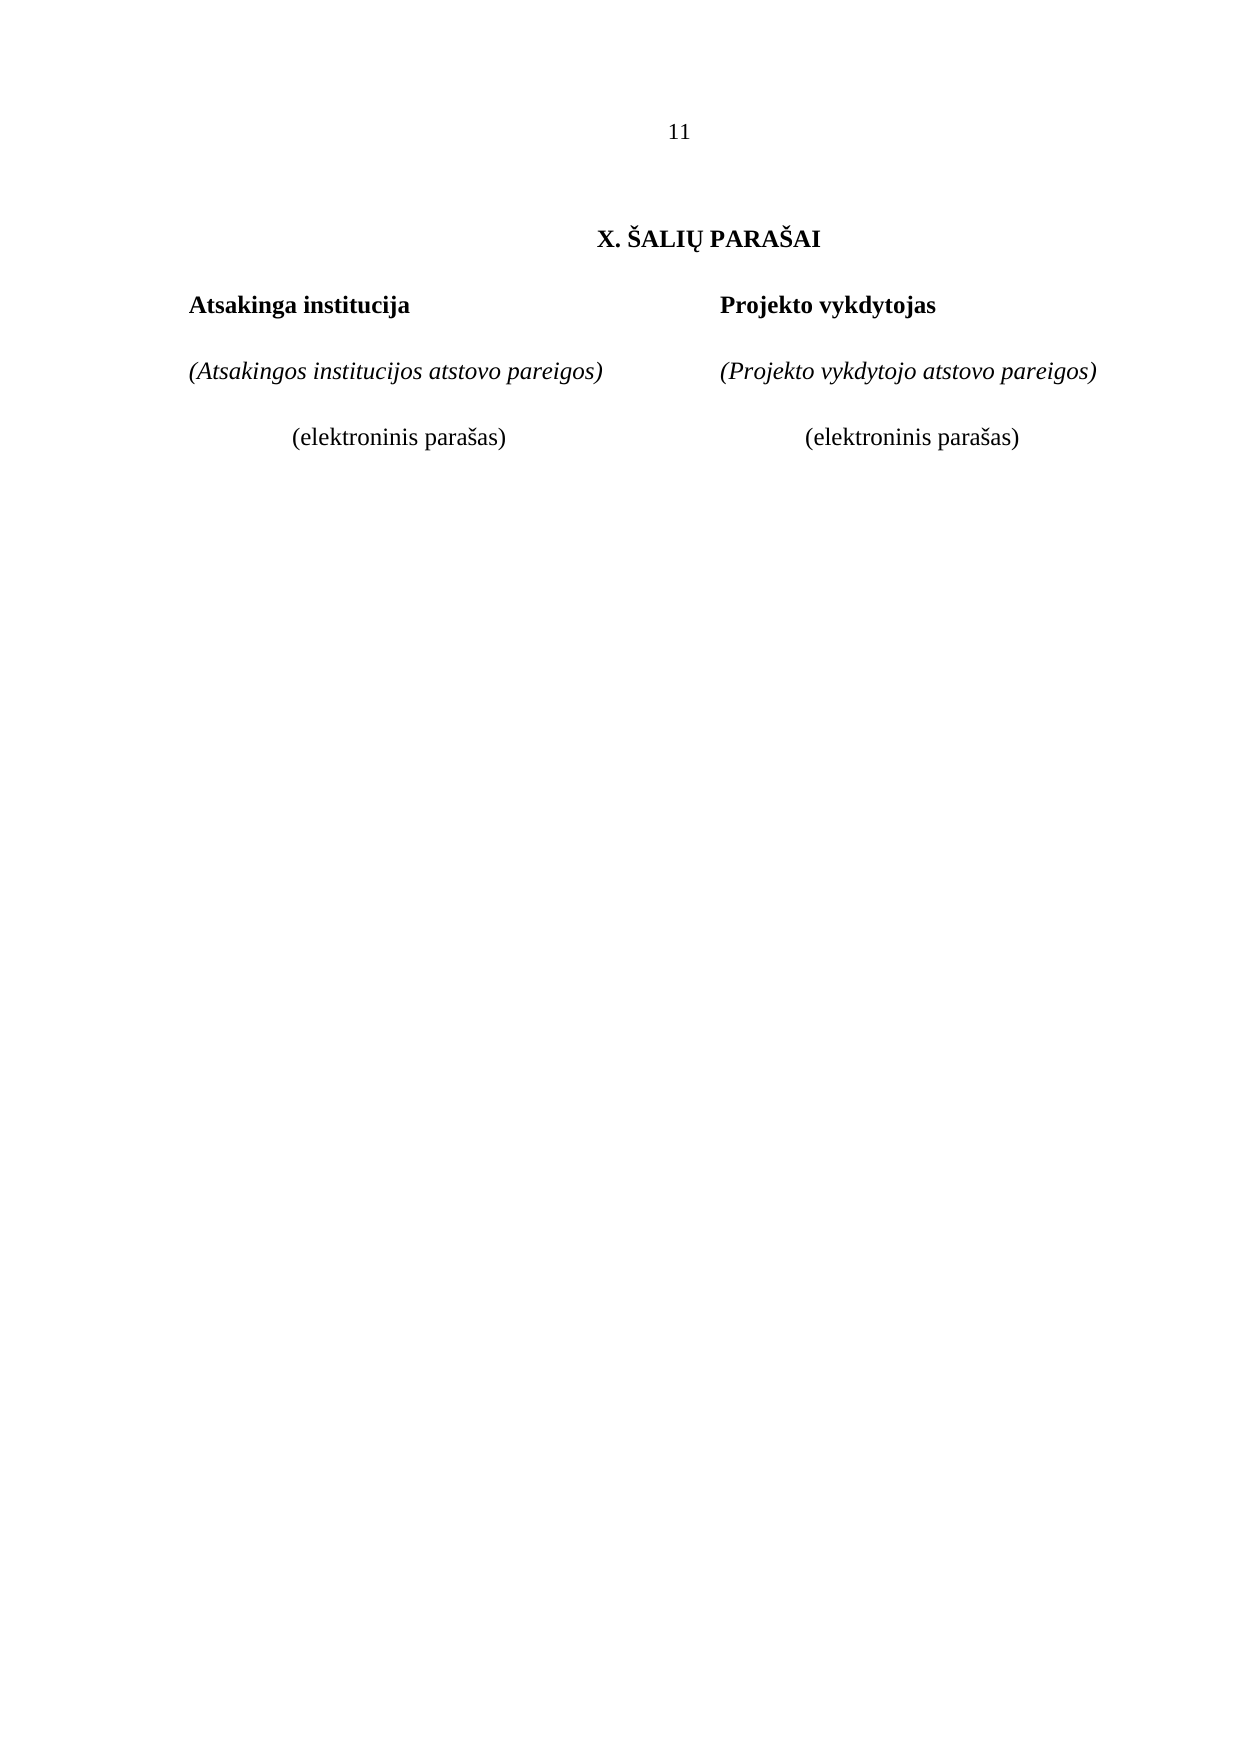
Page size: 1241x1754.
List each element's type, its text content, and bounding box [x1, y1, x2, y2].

text X. ŠALIŲ PARAŠAI [236, 224, 1181, 253]
table_header Projekto vykdytojas (Projekto vykdytojo atstovo pareigos) (elektroninis parašas) [690, 290, 1204, 521]
table_header Atsakinga institucija (Atsakingos institucijos atstovo pareigos) (elektroninis parašas) [177, 290, 690, 521]
